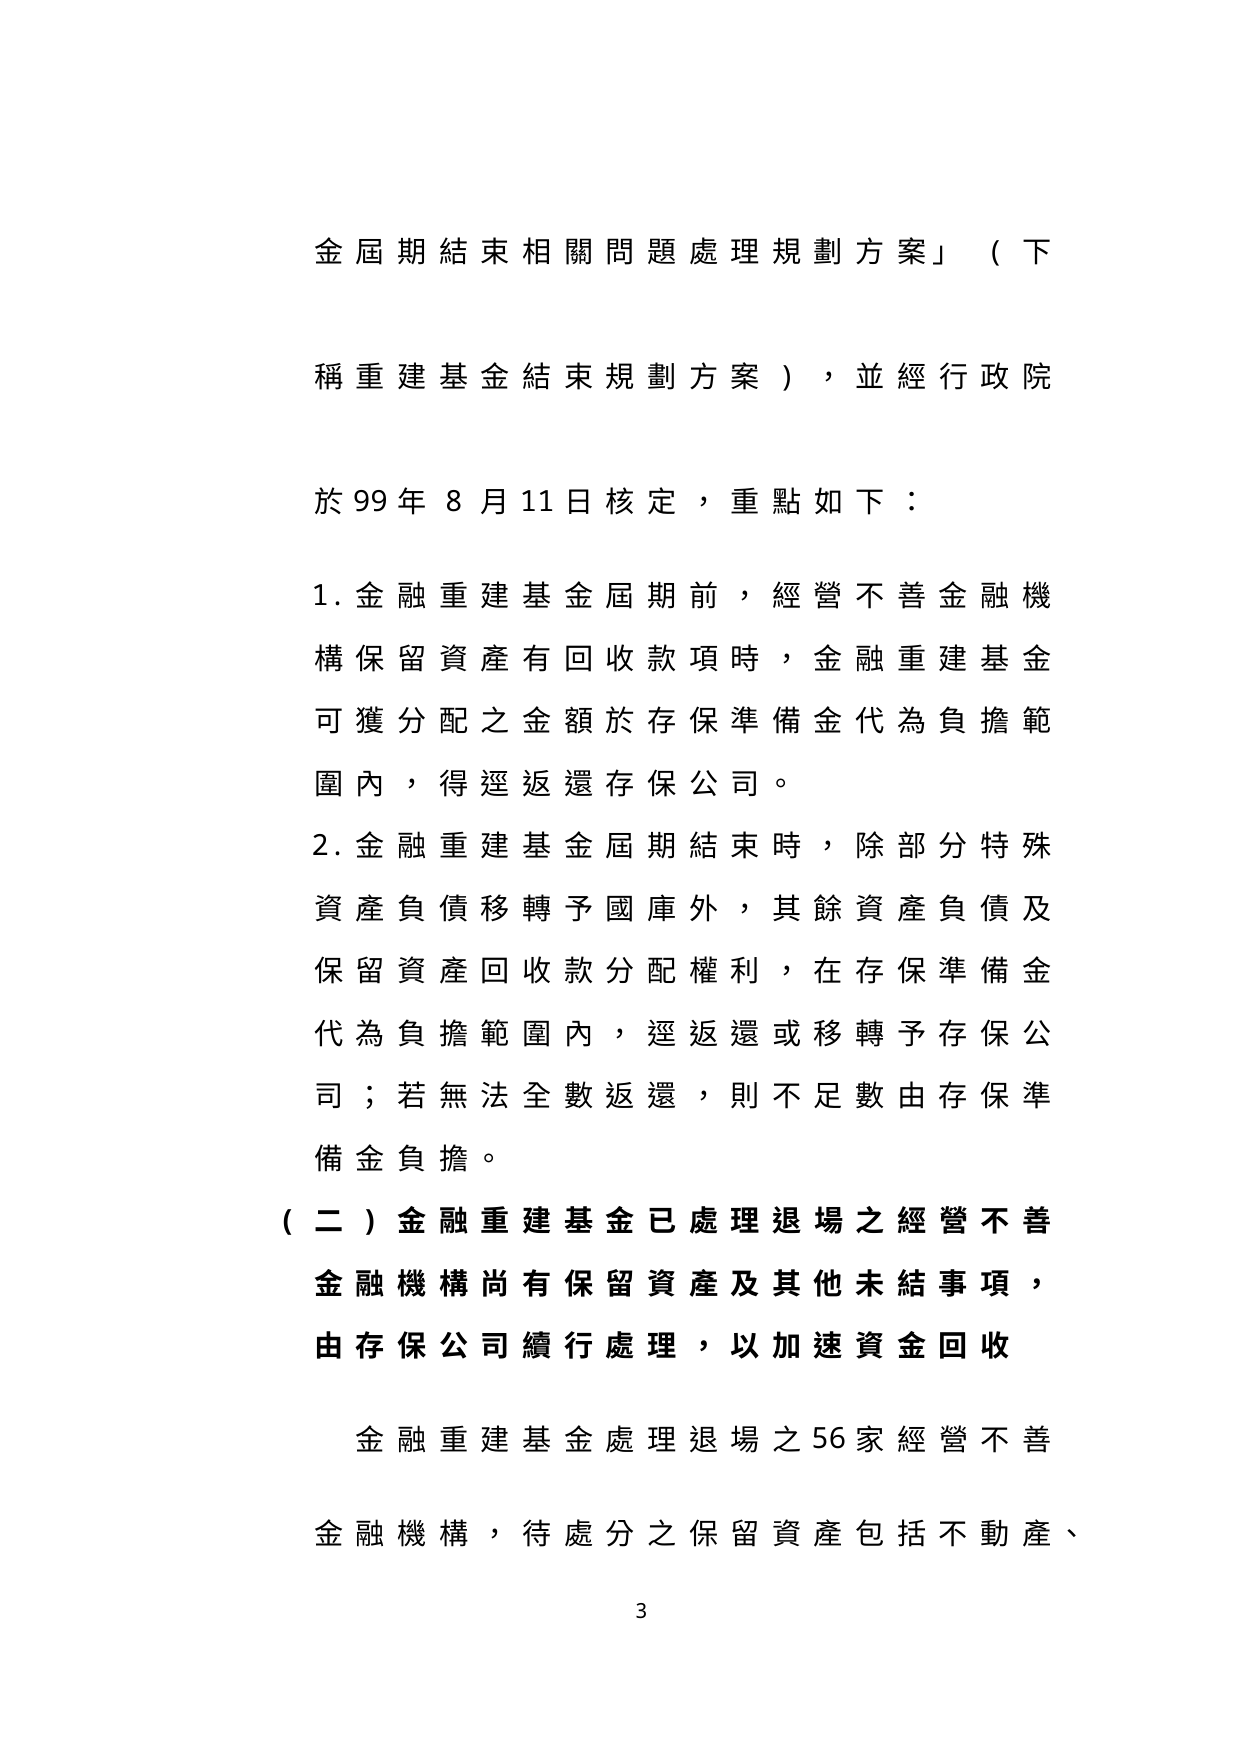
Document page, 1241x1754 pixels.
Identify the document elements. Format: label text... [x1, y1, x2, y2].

text 金屆期結束相關問題處理規劃方案」(下稱重建基金結束規劃方案)，並經行政院於99年8月11日核定，重點如下： [271, 177, 1058, 552]
text 2.金融重建基金屆期結束時，除部分特殊資產負債移轉予國庫外，其餘資產負債及保留資產回收款分配權利，在存保準備金代為負擔範圍內，逕返還或移轉予存保公司；若無法全數返還，則不足數由存保準備金負擔。 [271, 802, 1058, 1177]
text 金融重建基金處理退場之56家經營不善金融機構，待處分之保留資產包括不動產、股票、授信債權及藝術品等，由存保公司按其資產屬性並考量市場需求，自行或委託辦理公開標(出)售，以加速資金回收；其中高企(高雄區中小企業銀行簡稱，以下同)、中興銀行、花企、東企及中華銀行等5家停業金融機構，因其主要營業、資產及負債已概括讓與其他金融機構，金管會爰於101年及103年同意終止接管，並指派存保公司為清理人辦理後續清理事宜；另中聯信託及慶豐銀行尚有保留資產待處分，仍由存保公司以接管人身分續行處理，並代發鳯山信合社股金。 [271, 1365, 1058, 1552]
text (二)金融重建基金已處理退場之經營不善金融機構尚有保留資產及其他未結事項，由存保公司續行處理，以加速資金回收 [242, 1177, 1058, 1365]
text 1.金融重建基金屆期前，經營不善金融機構保留資產有回收款項時，金融重建基金可獲分配之金額於存保準備金代為負擔範圍內，得逕返還存保公司。 [271, 552, 1058, 802]
